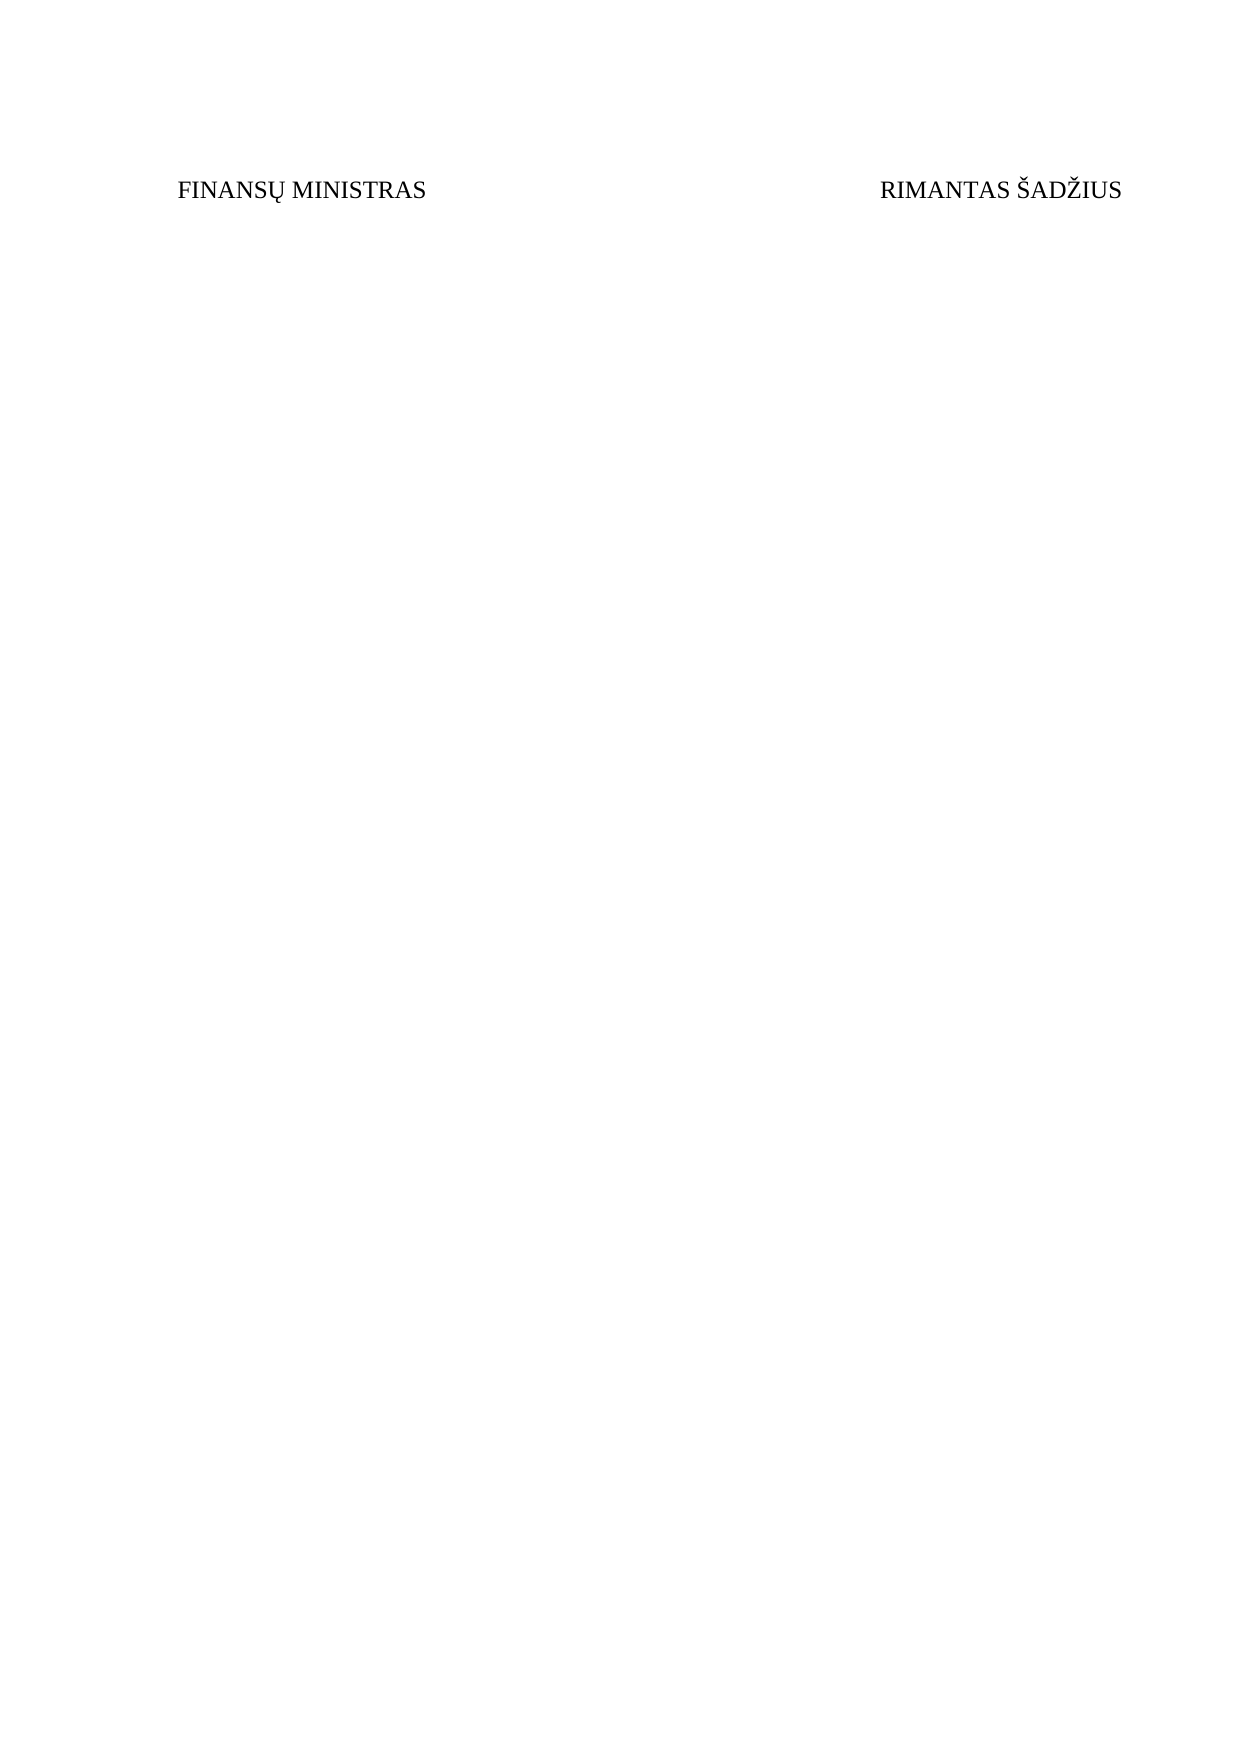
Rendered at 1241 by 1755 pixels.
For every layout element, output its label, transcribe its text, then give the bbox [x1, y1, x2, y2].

text FINANSŲ MINISTRAS RIMANTAS ŠADŽIUS [177, 176, 1122, 204]
